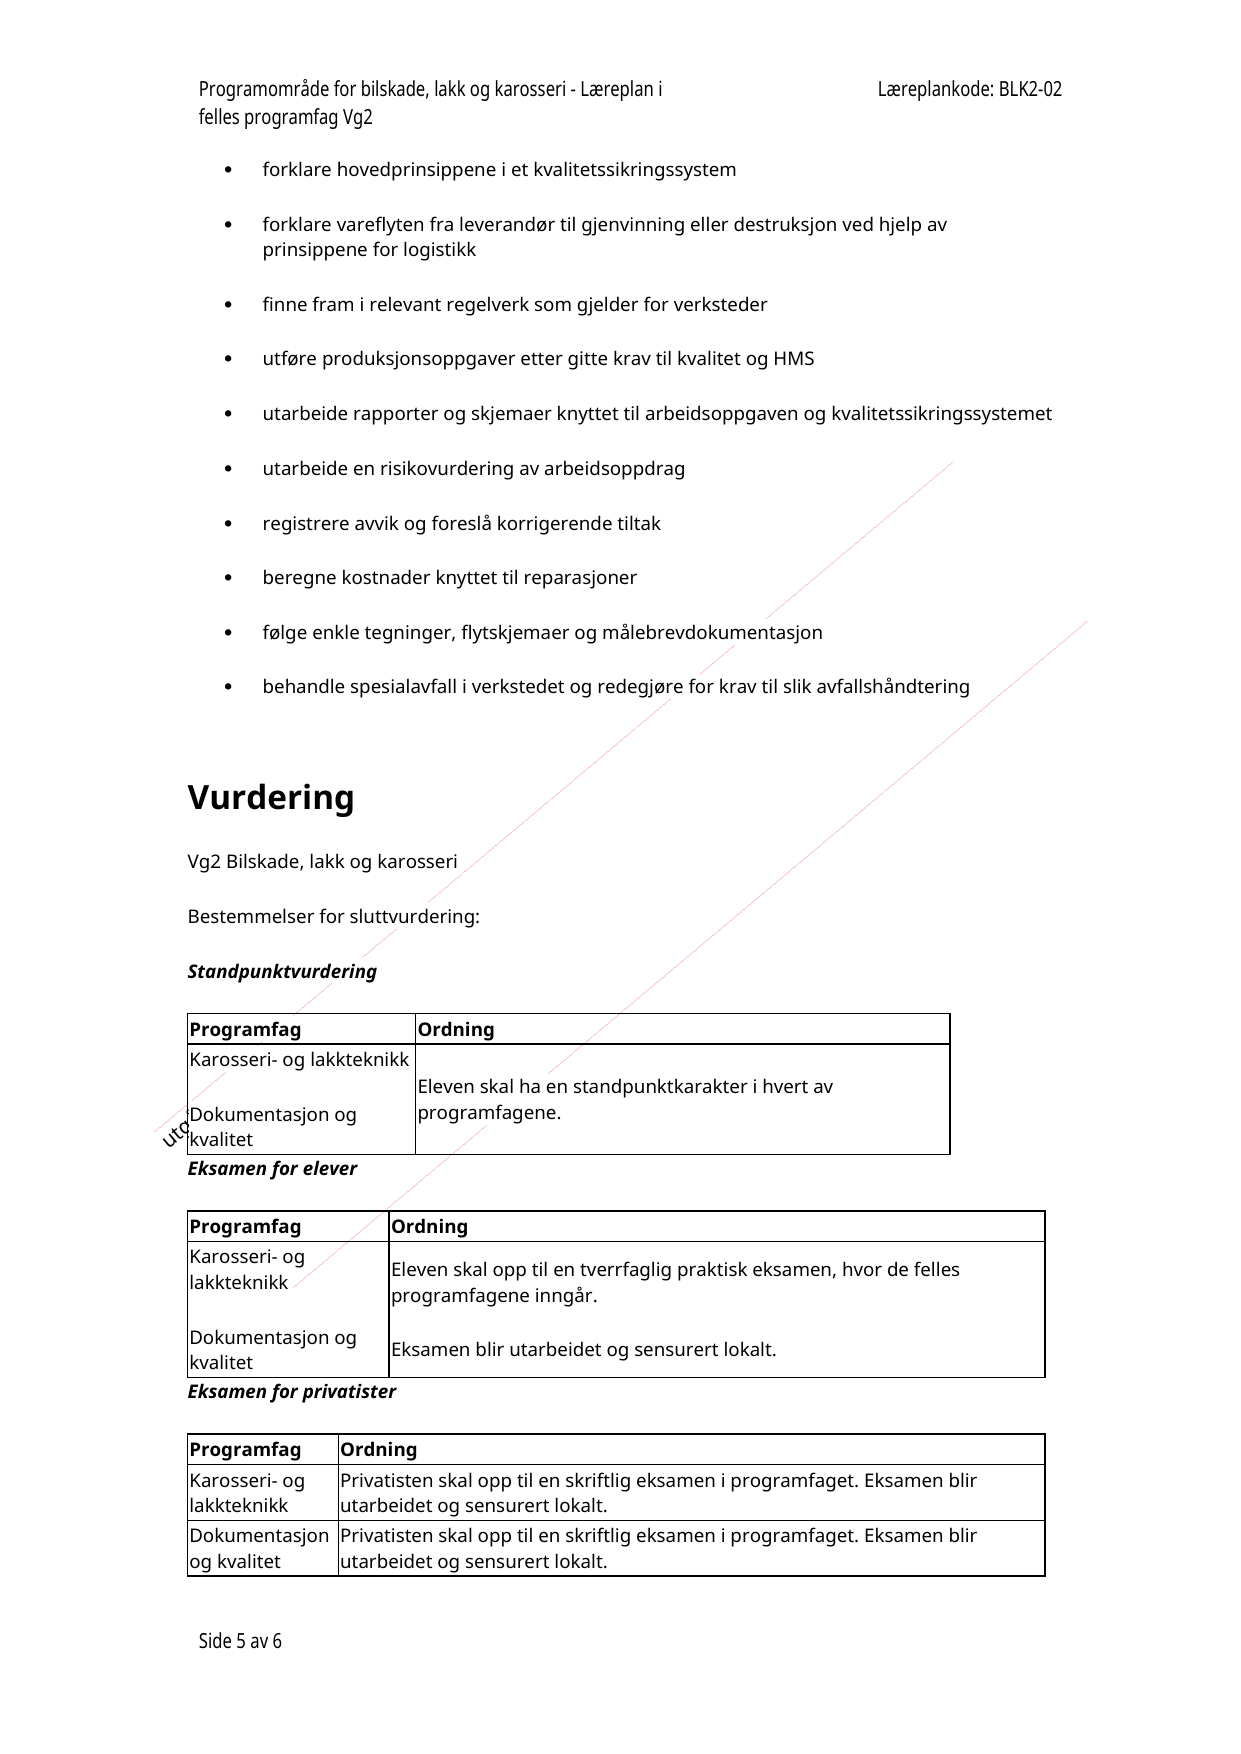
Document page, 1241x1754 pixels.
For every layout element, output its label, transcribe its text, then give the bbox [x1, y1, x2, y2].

text Bestemmelser for sluttvurdering: [480, 903, 750, 929]
list registrere avvik og foreslå korrigerende tiltak [867, 510, 1053, 535]
list [802, 564, 1053, 590]
list registrere avvik og foreslå korrigerende tiltak [666, 510, 894, 535]
text Eksamen for privatister [187, 1378, 1053, 1404]
list forklare hovedprinsippene i et kvalitetssikringssystem [742, 156, 1053, 182]
text [463, 848, 815, 874]
list forklare vareflyten fra leverandør til gjenvinning eller destruksjon ved hjelp av prinsippene for logistikk [481, 211, 1053, 262]
list utføre produksjonsoppgaver etter gitte krav til kvalitet og HMS [820, 346, 1053, 371]
text Standpunktvurdering [658, 958, 1053, 983]
subtitle Vurdering [187, 728, 634, 819]
text Vg2 Bilskade, lakk og karosseri [187, 848, 491, 871]
text Eksamen for elever [422, 1155, 1053, 1181]
subtitle [853, 728, 1053, 819]
table_cell Eleven skal opp til en tverrfaglig praktisk eksamen, hvor de felles programfagene inngår. Eksamen blir utarbeidet og sensurert lokalt. [390, 1242, 1044, 1377]
list finne fram i relevant regelverk som gjelder for verksteder [773, 291, 1053, 317]
list følge enkle tegninger, flytskjemaer og målebrevdokumentasjon [828, 619, 1053, 645]
list utarbeide en risikovurdering av arbeidsoppdrag [225, 455, 263, 481]
table_cell Eleven skal ha en standpunktkarakter i hvert av programfagene. [416, 1045, 580, 1154]
text Standpunktvurdering [379, 958, 684, 983]
table_cell Eleven skal ha en standpunktkarakter i hvert av programfagene. [454, 1045, 949, 1154]
list beregne kostnader knyttet til reparasjoner [225, 564, 829, 590]
list utarbeide en risikovurdering av arbeidsoppdrag [691, 455, 1053, 481]
subtitle [529, 728, 958, 819]
text [788, 848, 1053, 874]
list registrere avvik og foreslå korrigerende tiltak [225, 510, 263, 535]
text Bestemmelser for sluttvurdering: [722, 903, 1053, 929]
text Eksamen for elever [359, 1155, 449, 1181]
